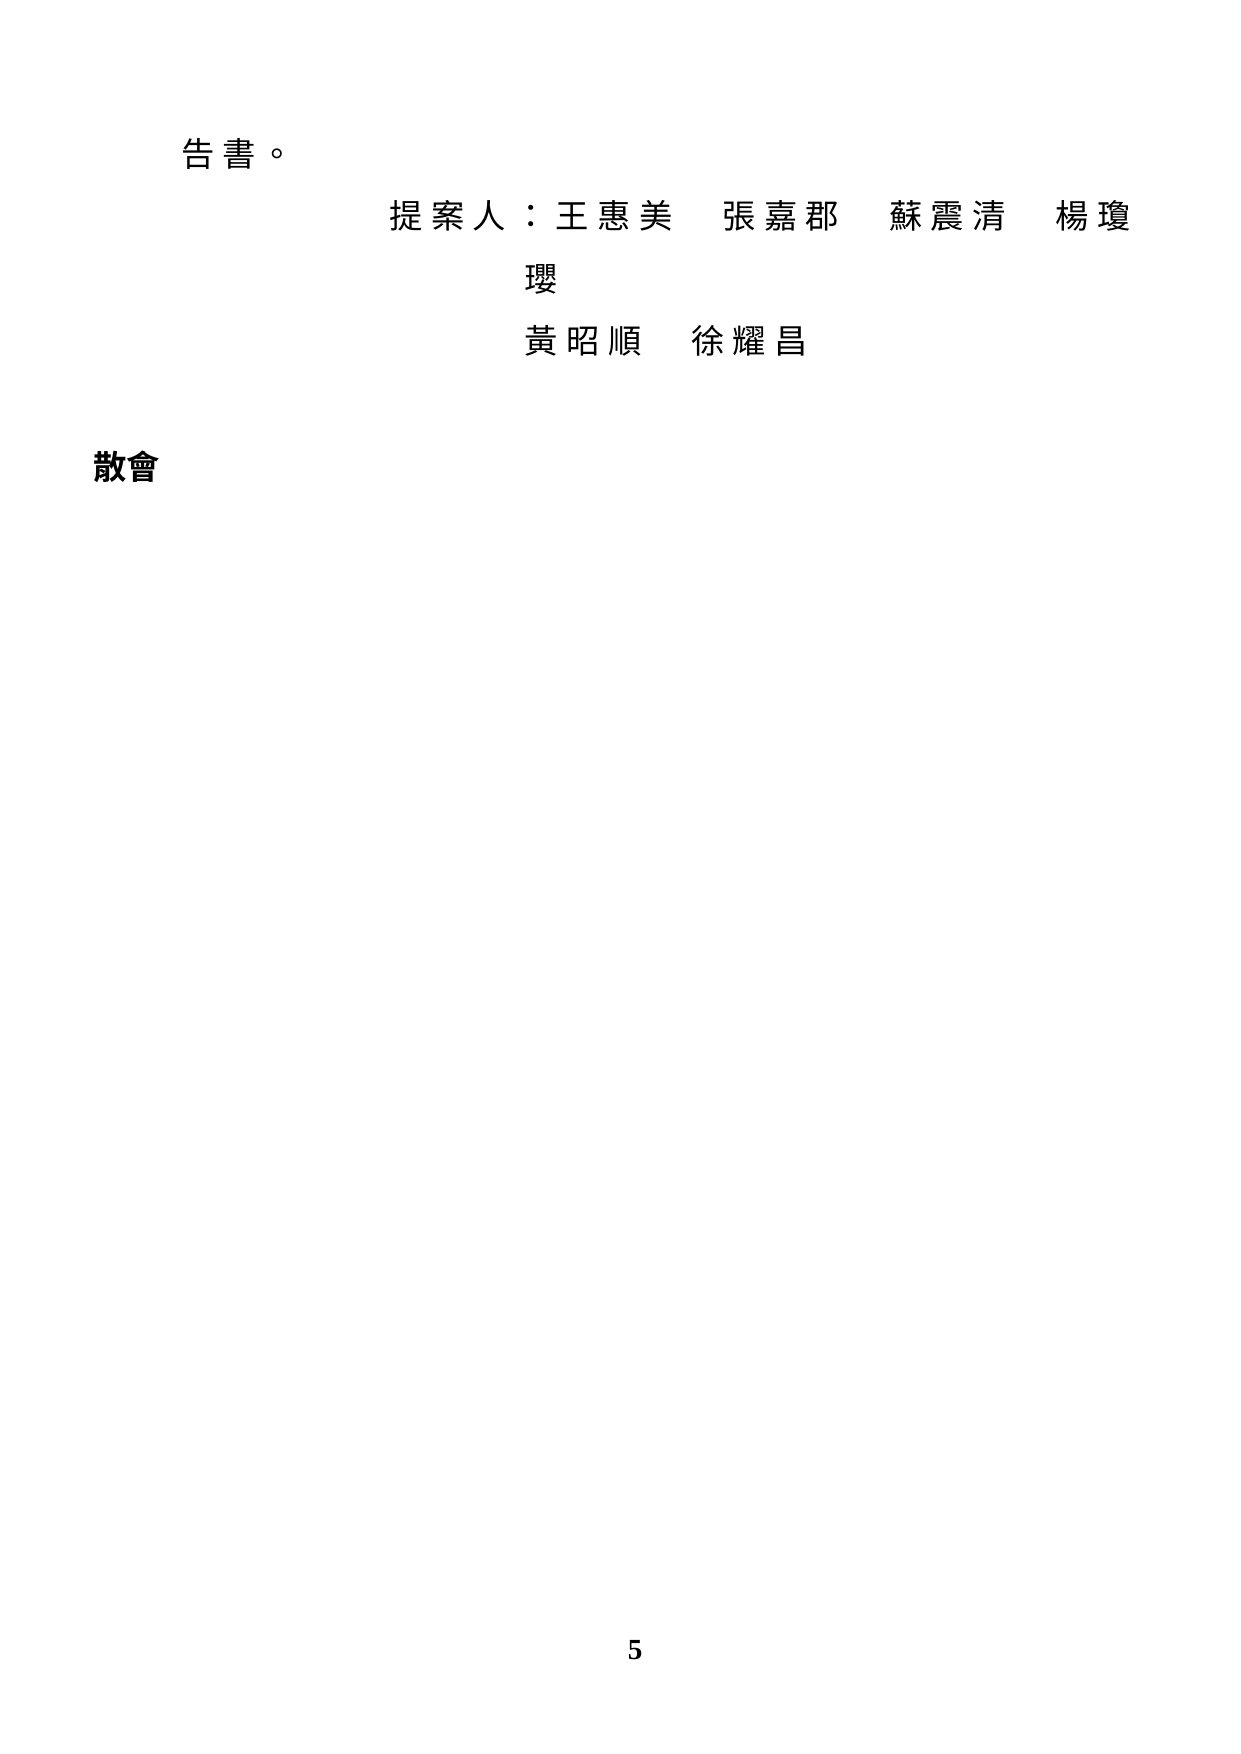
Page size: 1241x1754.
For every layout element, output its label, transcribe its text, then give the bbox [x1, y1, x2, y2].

text 告書。 [102, 110, 1177, 173]
text 散會 [0, 438, 1177, 490]
text 提案人：王惠美 張嘉郡 蘇震清 楊瓊瓔 黃昭順 徐耀昌 [376, 173, 1163, 360]
